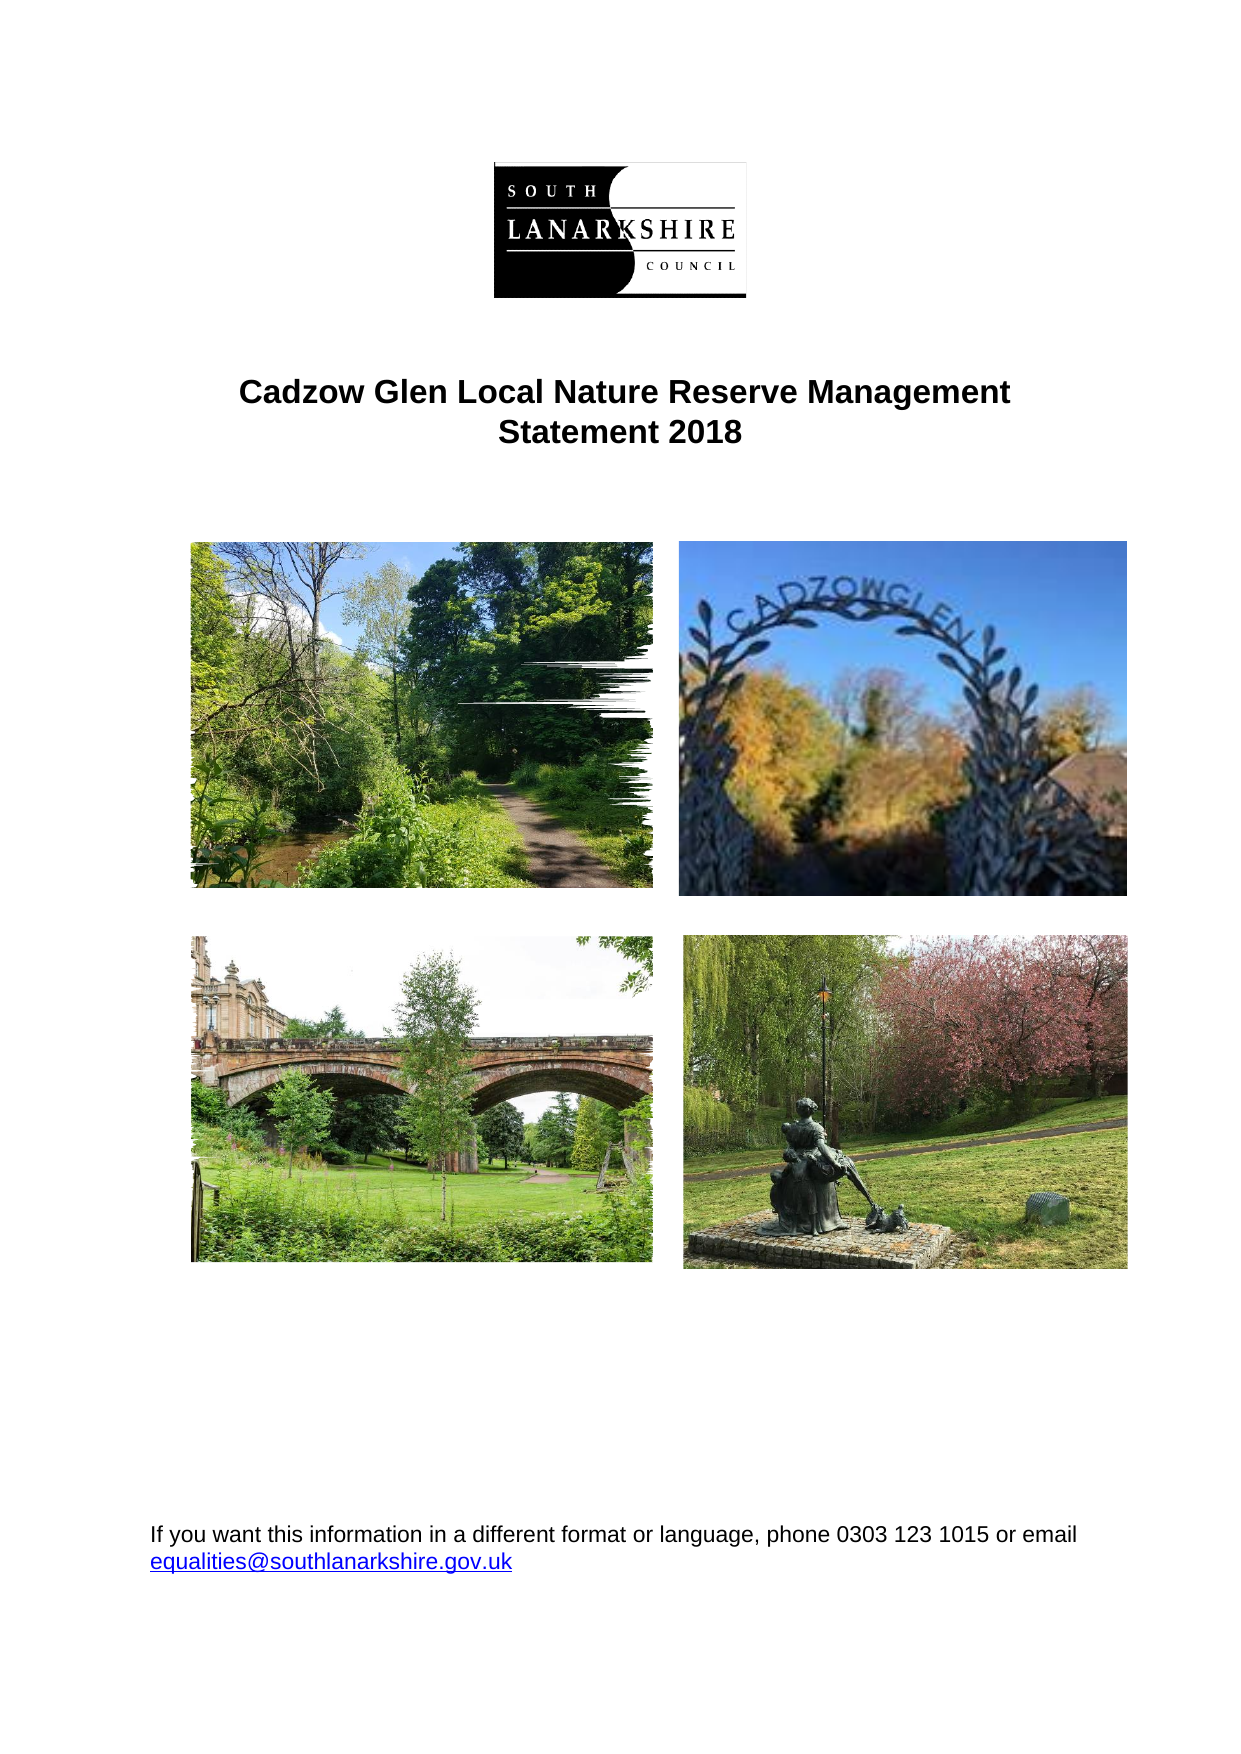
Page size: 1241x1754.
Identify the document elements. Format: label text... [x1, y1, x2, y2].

text If you want this information in a different format or language, phone 0303 123 1015 or email equalities@southlanarkshire.gov.uk [150, 1356, 1090, 1574]
subtitle Cadzow Glen Local Nature Reserve Management Statement 2018 [150, 372, 1090, 450]
